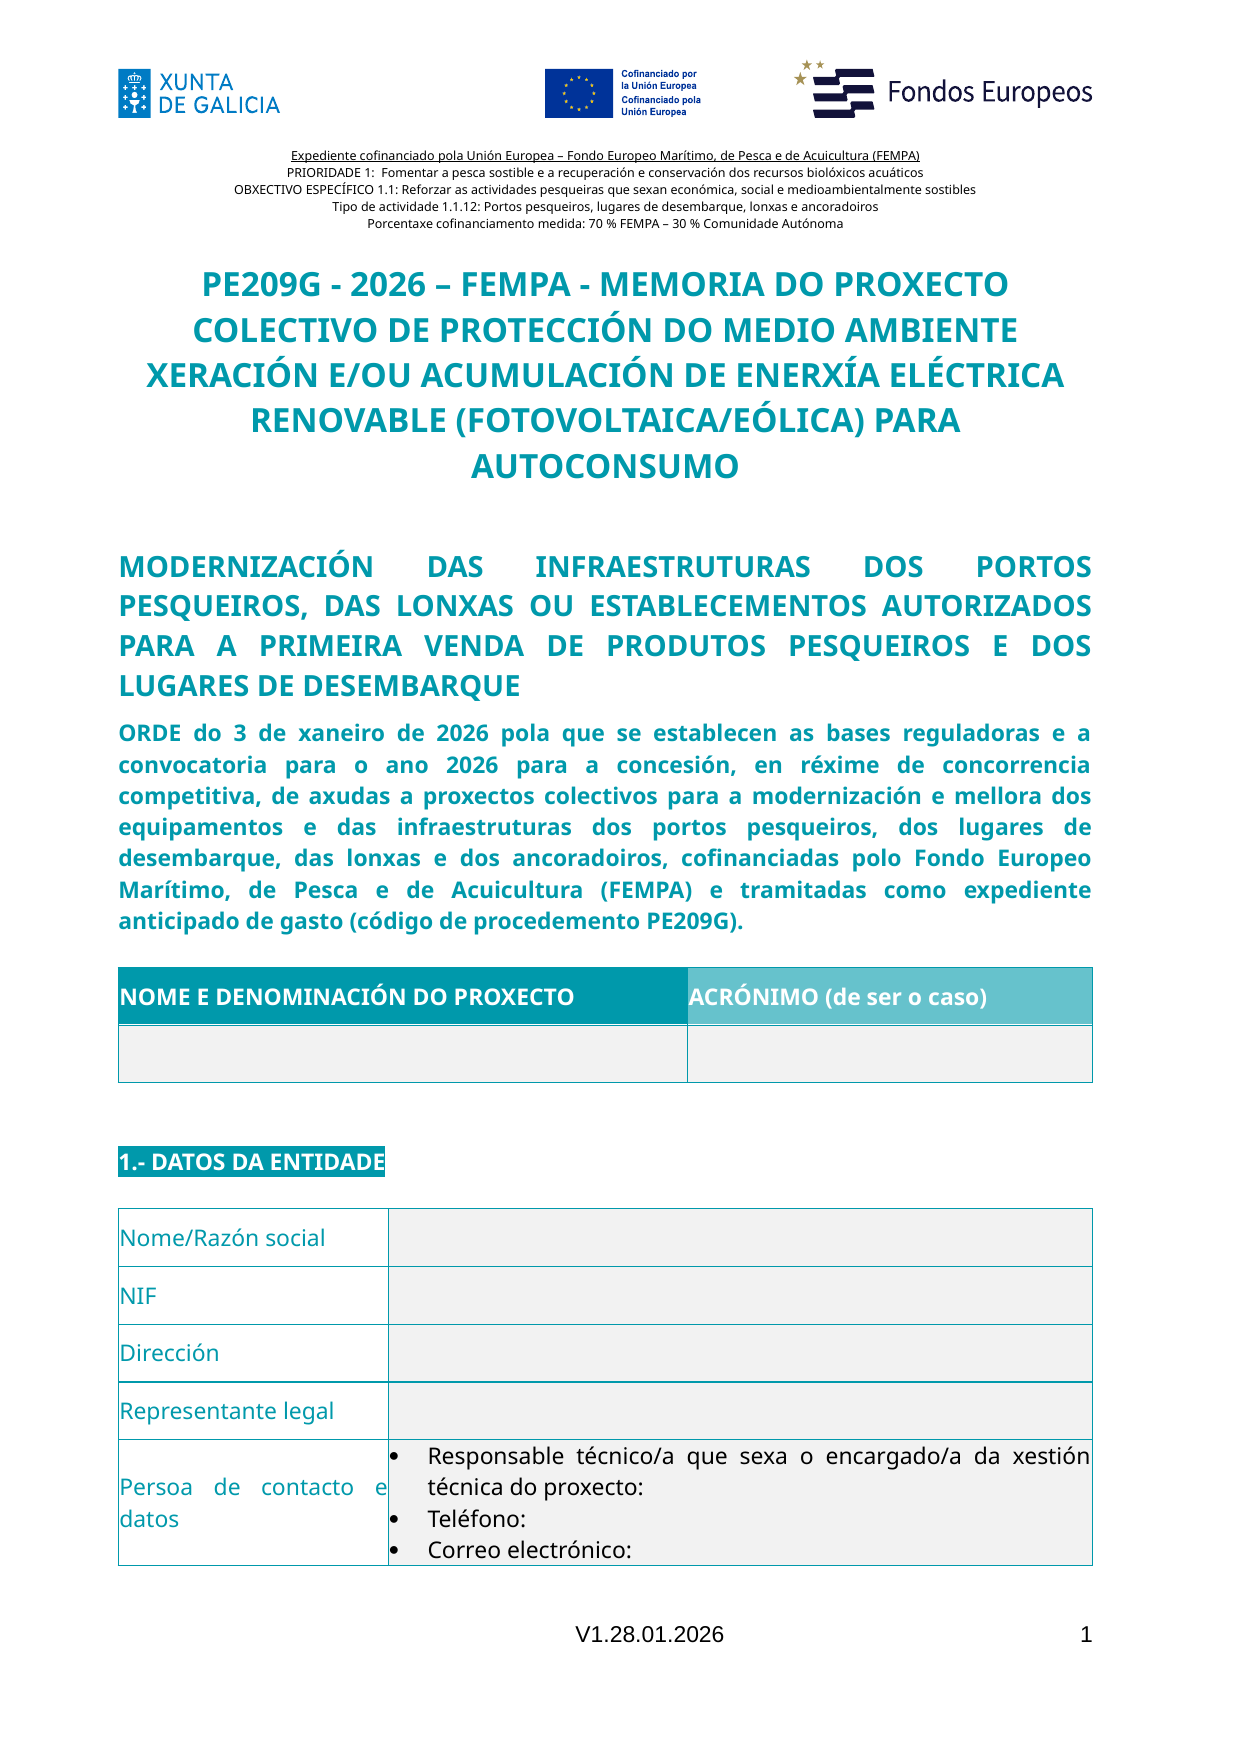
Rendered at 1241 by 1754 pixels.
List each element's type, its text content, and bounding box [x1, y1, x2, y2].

table_header [389, 1209, 1092, 1266]
text PE209G - 2026 – FEMPA - MEMORIA DO PROXECTO COLECTIVO DE PROTECCIÓN DO MEDIO AMBIENTE [118, 261, 1092, 352]
table_cell Representante legal [119, 1383, 388, 1439]
table_cell [688, 1026, 1092, 1082]
table_cell [389, 1325, 1092, 1381]
table_cell Responsable técnico/a que sexa o encargado/a da xestión técnica do proxecto: Teléfono: Correo electrónico: [389, 1440, 1092, 1565]
text Expediente cofinanciado pola Unión Europea – Fondo Europeo Marítimo, de Pesca e de Acuicultura (FEMPA) [118, 147, 1092, 164]
text OBXECTIVO ESPECÍFICO 1.1: Reforzar as actividades pesqueiras que sexan económica, social e medioambientalmente sostibles [118, 181, 1092, 198]
text Porcentaxe cofinanciamento medida: 70 % FEMPA – 30 % Comunidade Autónoma [118, 215, 1092, 232]
text PRIORIDADE 1: Fomentar a pesca sostible e a recuperación e conservación dos recursos biolóxicos acuáticos [118, 164, 1092, 181]
table_cell [119, 1026, 687, 1082]
text ORDE do 3 de xaneiro de 2026 pola que se establecen as bases reguladoras e a convocatoria para o ano 2026 para a concesión, en réxime de concorrencia competitiva, de axudas a proxectos colectivos para a modernización e mellora dos equipamentos e das infraestruturas dos portos pesqueiros, dos lugares de desembarque, das lonxas e dos ancoradoiros, cofinanciadas polo Fondo Europeo Marítimo, de Pesca e de Acuicultura (FEMPA) e tramitadas como expediente anticipado de gasto (código de procedemento PE209G). [118, 717, 1092, 936]
table_cell Dirección [119, 1325, 388, 1381]
table_cell [389, 1267, 1092, 1324]
table_cell Persoa de contacto e datos [119, 1440, 388, 1565]
text MODERNIZACIÓN DAS INFRAESTRUTURAS DOS PORTOS PESQUEIROS, DAS LONXAS OU ESTABLECEMENTOS AUTORIZADOS PARA A PRIMEIRA VENDA DE PRODUTOS PESQUEIROS E DOS LUGARES DE DESEMBARQUE [118, 546, 1092, 705]
table_header NOME E DENOMINACIÓN DO PROXECTO [119, 968, 687, 1024]
table_cell [389, 1383, 1092, 1439]
text XERACIÓN E/OU ACUMULACIÓN DE ENERXÍA ELÉCTRICA RENOVABLE (FOTOVOLTAICA/EÓLICA) PARA AUTOCONSUMO [118, 352, 1092, 488]
table_header Nome/Razón social [119, 1209, 388, 1266]
subtitle 1.- DATOS DA ENTIDADE [385, 1146, 1092, 1177]
table_cell NIF [119, 1267, 388, 1324]
text Tipo de actividade 1.1.12: Portos pesqueiros, lugares de desembarque, lonxas e ancoradoiros [118, 198, 1092, 215]
table_header ACRÓNIMO (de ser o caso) [688, 968, 1092, 1024]
